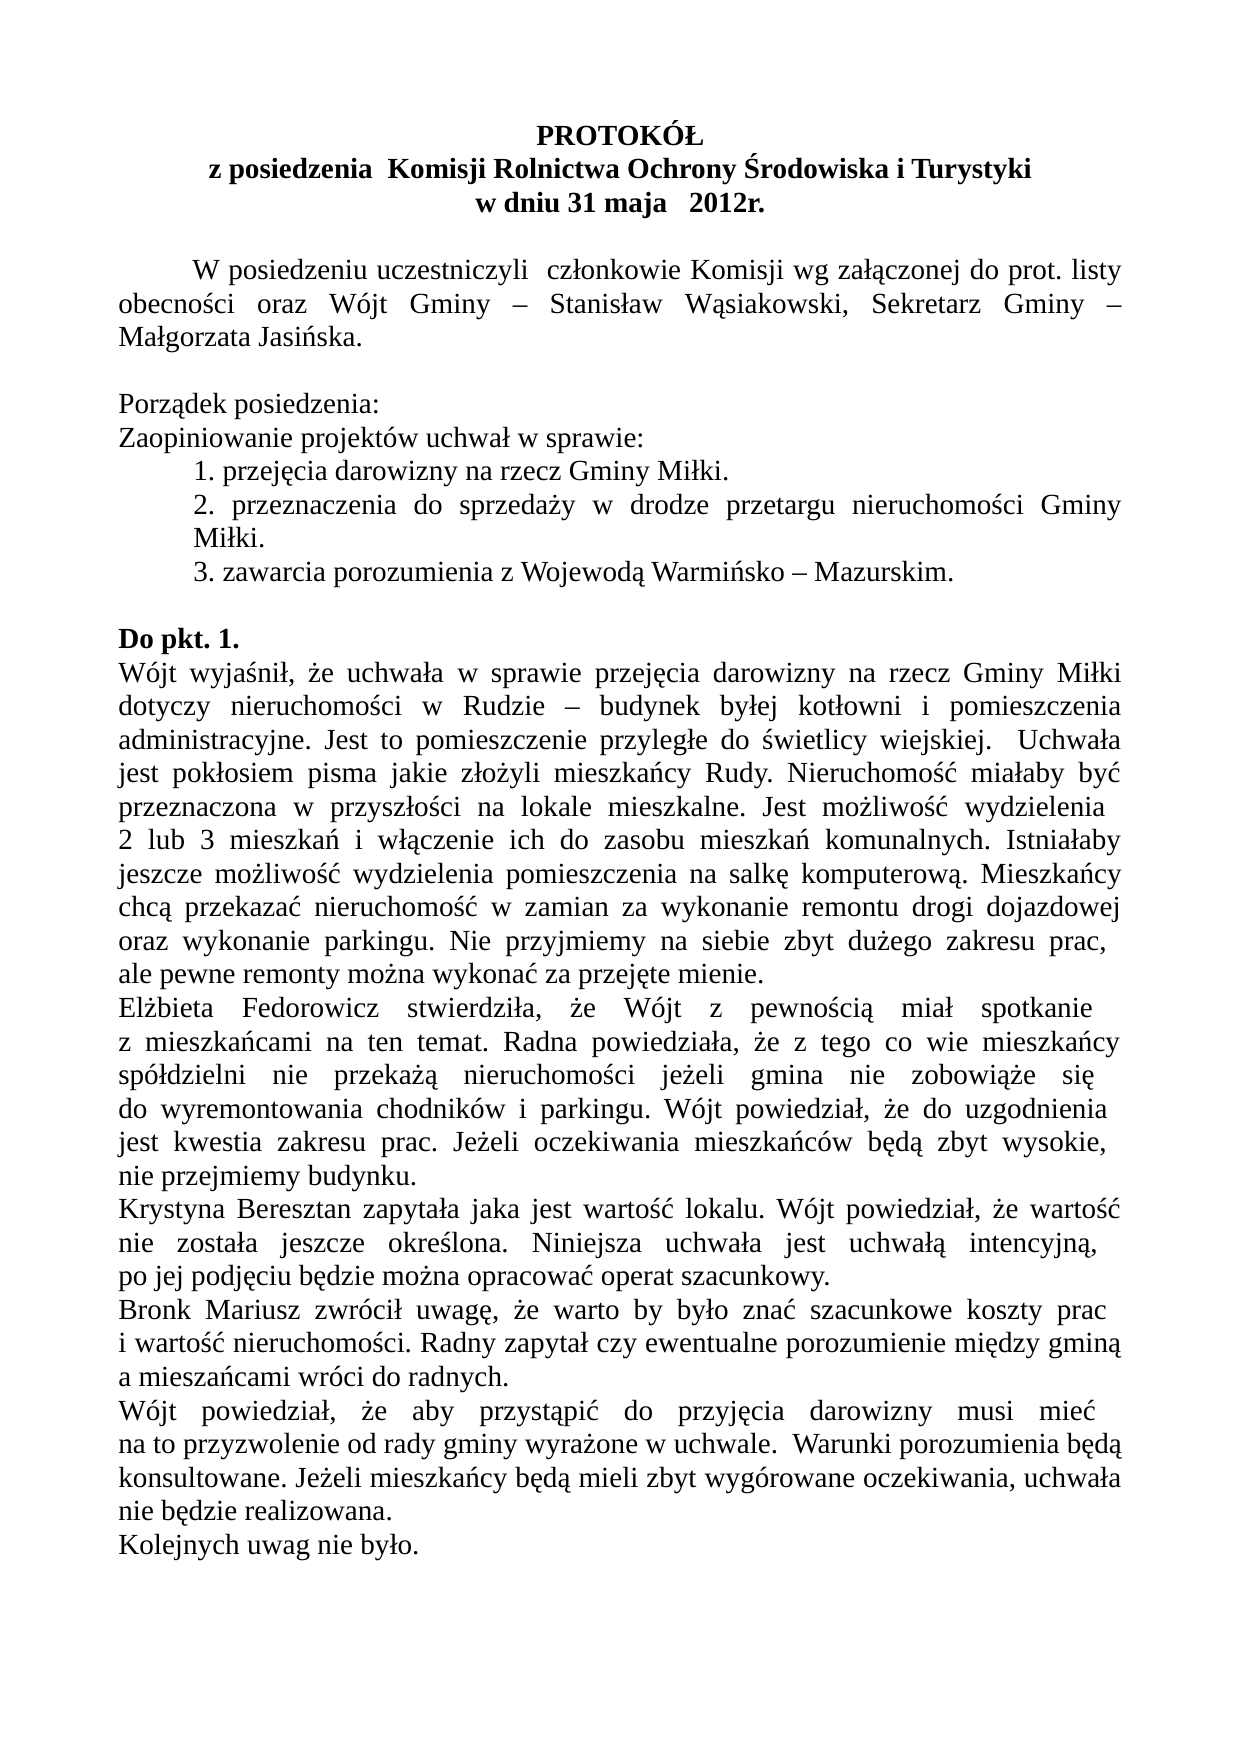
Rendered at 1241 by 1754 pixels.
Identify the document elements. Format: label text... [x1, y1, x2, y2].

text PROTOKÓŁ [118, 118, 1122, 152]
text Wójt wyjaśnił, że uchwała w sprawie przejęcia darowizny na rzecz Gminy Miłki dotyczy nieruchomości w Rudzie – budynek byłej kotłowni i pomieszczenia administracyjne. Jest to pomieszczenie przyległe do świetlicy wiejskiej. Uchwała jest pokłosiem pisma jakie złożyli mieszkańcy Rudy. Nieruchomość miałaby być przeznaczona w przyszłości na lokale mieszkalne. Jest możliwość wydzielenia 2 lub 3 mieszkań i włączenie ich do zasobu mieszkań komunalnych. Istniałaby jeszcze możliwość wydzielenia pomieszczenia na salkę komputerową. Mieszkańcy chcą przekazać nieruchomość w zamian za wykonanie remontu drogi dojazdowej oraz wykonanie parkingu. Nie przyjmiemy na siebie zbyt dużego zakresu prac, ale pewne remonty można wykonać za przejęte mienie. [118, 655, 1122, 990]
list 3. zawarcia porozumienia z Wojewodą Warmińsko – Mazurskim. [156, 554, 1122, 588]
list 2. przeznaczenia do sprzedaży w drodze przetargu nieruchomości Gminy Miłki. [156, 487, 1122, 554]
text Zaopiniowanie projektów uchwał w sprawie: [118, 420, 1122, 453]
text W posiedzeniu uczestniczyli członkowie Komisji wg załączonej do prot. listy obecności oraz Wójt Gminy – Stanisław Wąsiakowski, Sekretarz Gminy – Małgorzata Jasińska. [118, 252, 1122, 353]
text Porządek posiedzenia: [118, 386, 1122, 420]
text Kolejnych uwag nie było. [118, 1527, 1122, 1560]
text z posiedzenia Komisji Rolnictwa Ochrony Środowiska i Turystyki w dniu 31 maja 2012r. [118, 152, 1122, 219]
list 1. przejęcia darowizny na rzecz Gminy Miłki. [156, 453, 1122, 487]
text Bronk Mariusz zwrócił uwagę, że warto by było znać szacunkowe koszty prac i wartość nieruchomości. Radny zapytał czy ewentualne porozumienie między gminą a mieszańcami wróci do radnych. [118, 1292, 1122, 1393]
text Do pkt. 1. [118, 621, 1122, 655]
text Wójt powiedział, że aby przystąpić do przyjęcia darowizny musi mieć na to przyzwolenie od rady gminy wyrażone w uchwale. Warunki porozumienia będą konsultowane. Jeżeli mieszkańcy będą mieli zbyt wygórowane oczekiwania, uchwała nie będzie realizowana. [118, 1393, 1122, 1527]
text Elżbieta Fedorowicz stwierdziła, że Wójt z pewnością miał spotkanie z mieszkańcami na ten temat. Radna powiedziała, że z tego co wie mieszkańcy spółdzielni nie przekażą nieruchomości jeżeli gmina nie zobowiąże się do wyremontowania chodników i parkingu. Wójt powiedział, że do uzgodnienia jest kwestia zakresu prac. Jeżeli oczekiwania mieszkańców będą zbyt wysokie, nie przejmiemy budynku. [118, 990, 1122, 1191]
text Krystyna Beresztan zapytała jaka jest wartość lokalu. Wójt powiedział, że wartość nie została jeszcze określona. Niniejsza uchwała jest uchwałą intencyjną, po jej podjęciu będzie można opracować operat szacunkowy. [118, 1191, 1122, 1292]
